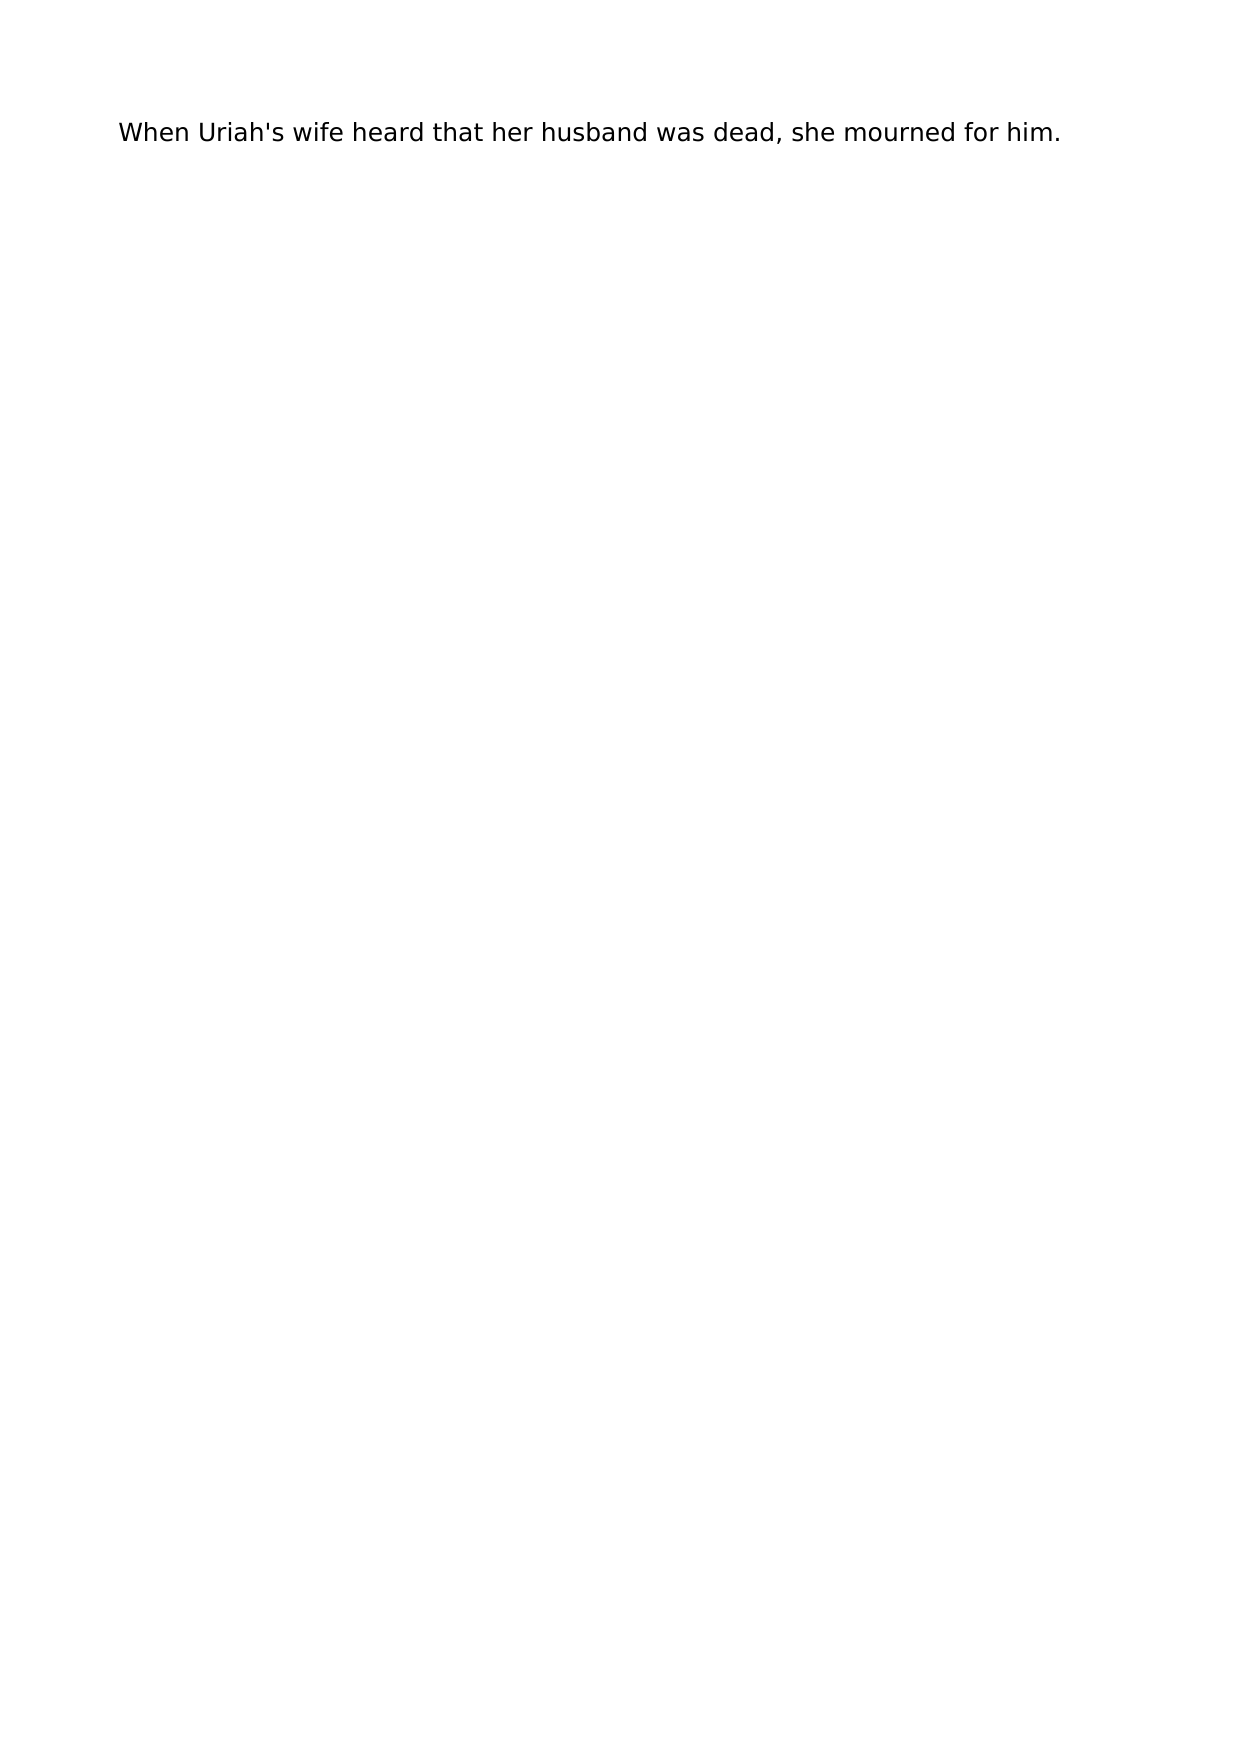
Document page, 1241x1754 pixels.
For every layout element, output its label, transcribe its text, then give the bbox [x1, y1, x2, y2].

text When Uriah's wife heard that her husband was dead, she mourned for him. [118, 118, 1122, 147]
